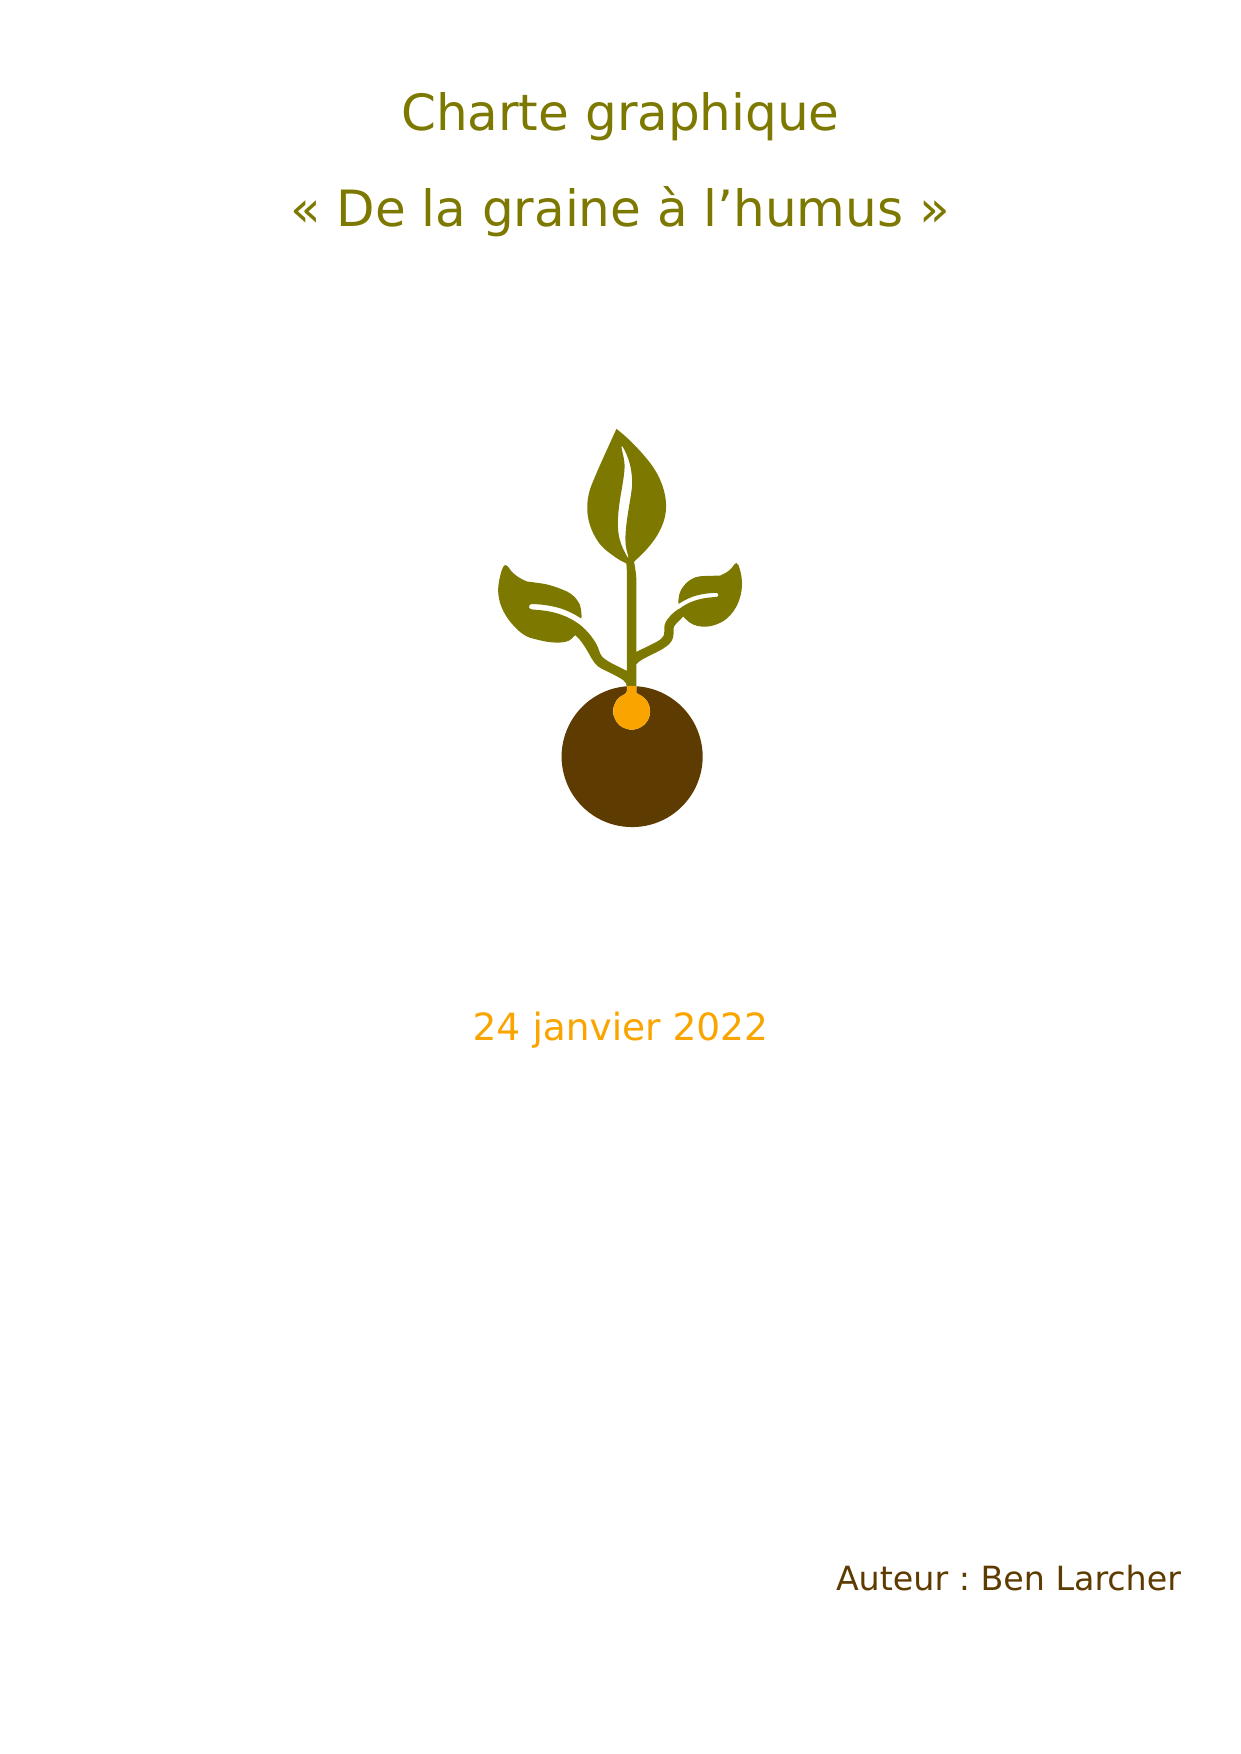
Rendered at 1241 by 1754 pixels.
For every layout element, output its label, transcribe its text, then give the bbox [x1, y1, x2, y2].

title Charte graphique [59, 84, 1181, 142]
title « De la graine à l’humus » [59, 180, 1181, 238]
subtitle 24 janvier 2022 [59, 257, 1181, 1049]
